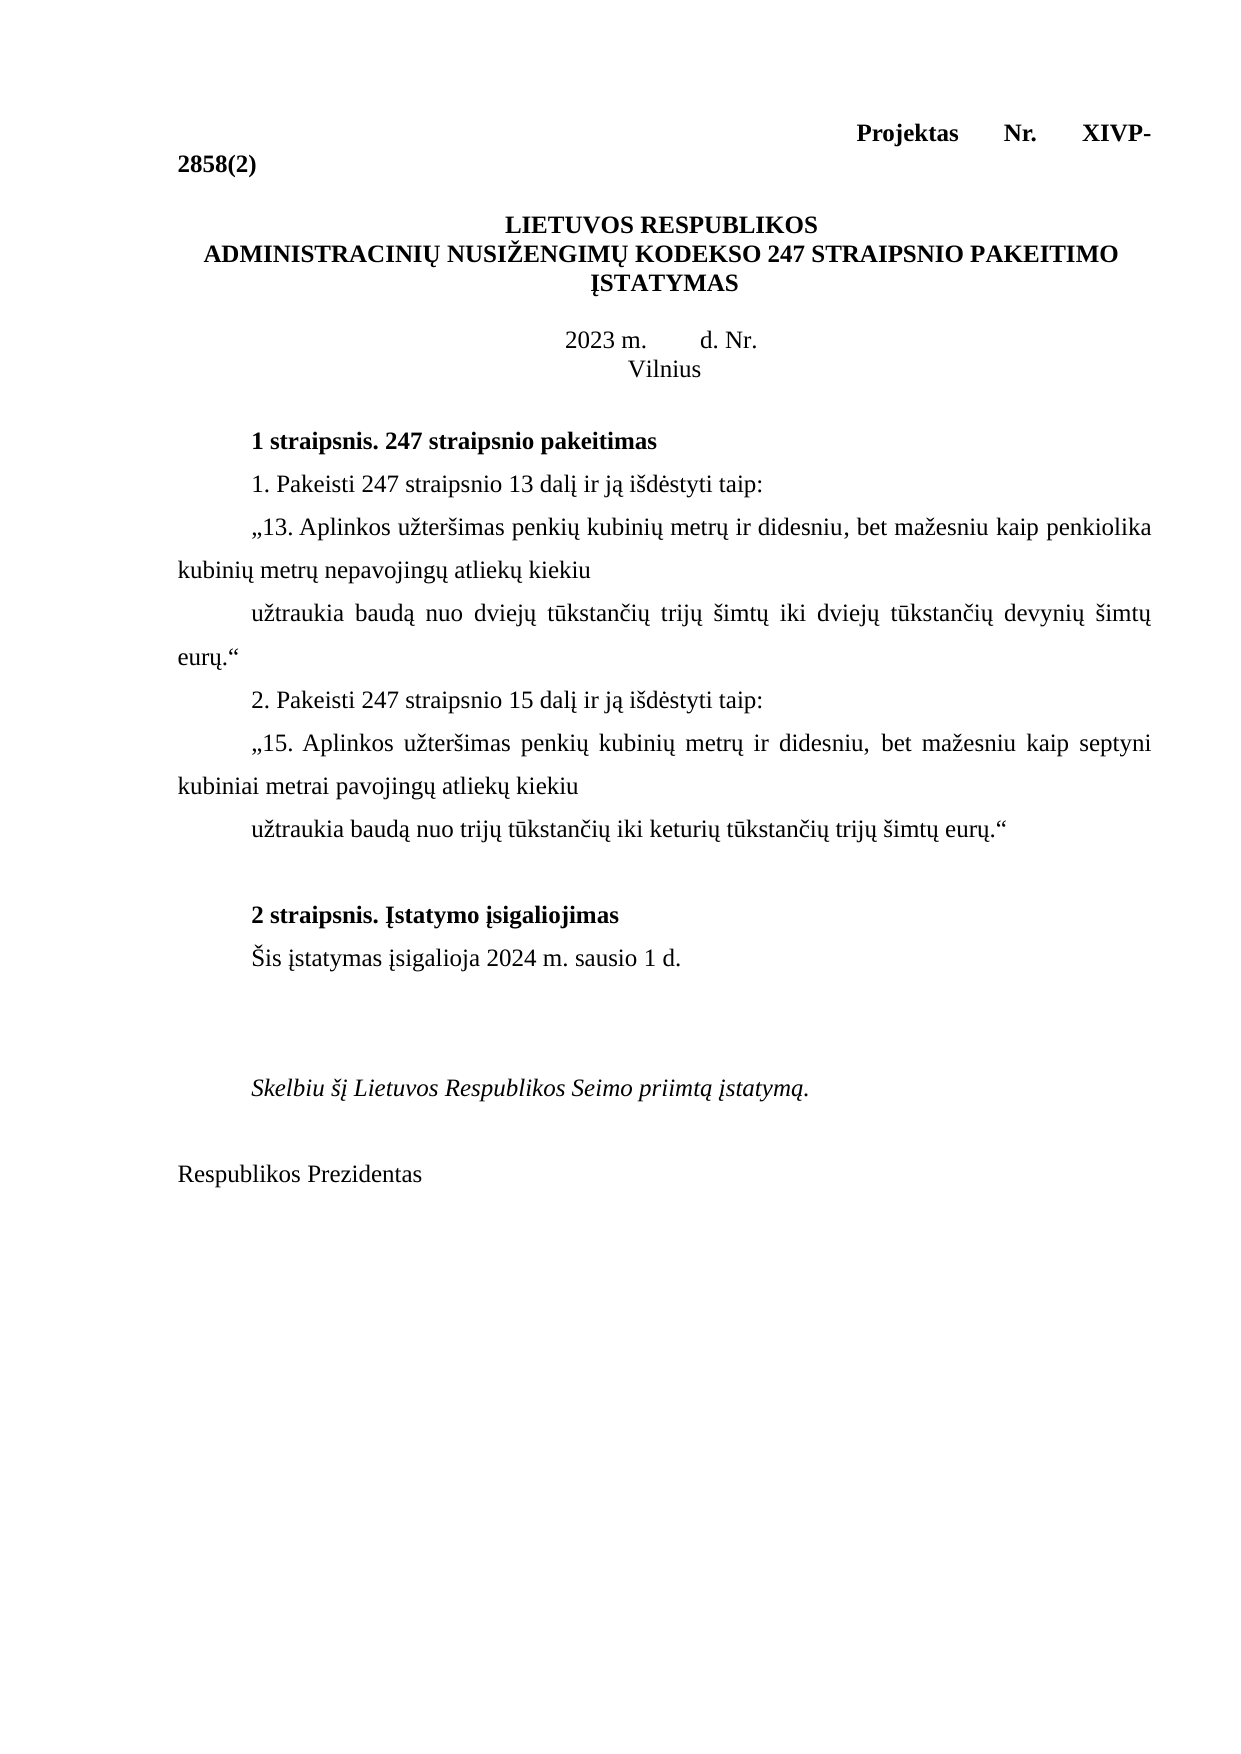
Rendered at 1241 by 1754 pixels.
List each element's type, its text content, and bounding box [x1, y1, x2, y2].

text ADMINISTRACINIŲ NUSIŽENGIMŲ KODEKSO 247 STRAIPSNIO PAKEITIMO [177, 239, 1152, 268]
text ĮSTATYMAS [177, 268, 1152, 297]
text Projektas Nr. XIVP-2858(2) [177, 118, 1152, 178]
text užtraukia baudą nuo trijų tūkstančių iki keturių tūkstančių trijų šimtų eurų.“ [177, 814, 1152, 843]
text Respublikos Prezidentas [177, 1159, 1152, 1188]
text Šis įstatymas įsigalioja 2024 m. sausio 1 d. [177, 943, 1152, 972]
text „13. Aplinkos užteršimas penkių kubinių metrų ir didesniu, bet mažesniu kaip penkiolika kubinių metrų nepavojingų atliekų kiekiu [177, 512, 1152, 584]
text 2 straipsnis. Įstatymo įsigaliojimas [177, 900, 1152, 929]
text LIETUVOS RESPUBLIKOS [177, 210, 1152, 239]
text 2. Pakeisti 247 straipsnio 15 dalį ir ją išdėstyti taip: [192, 685, 1152, 713]
text „15. Aplinkos užteršimas penkių kubinių metrų ir didesniu, bet mažesniu kaip septyni kubiniai metrai pavojingų atliekų kiekiu [177, 728, 1152, 800]
text Vilnius [177, 354, 1152, 383]
text 1 straipsnis. 247 straipsnio pakeitimas [177, 426, 1152, 455]
text 2023 m. d. Nr. [177, 325, 1152, 354]
text Skelbiu šį Lietuvos Respublikos Seimo priimtą įstatymą. [177, 1073, 1152, 1102]
text 1. Pakeisti 247 straipsnio 13 dalį ir ją išdėstyti taip: [177, 469, 1152, 498]
text užtraukia baudą nuo dviejų tūkstančių trijų šimtų iki dviejų tūkstančių devynių šimtų eurų.“ [177, 598, 1152, 670]
